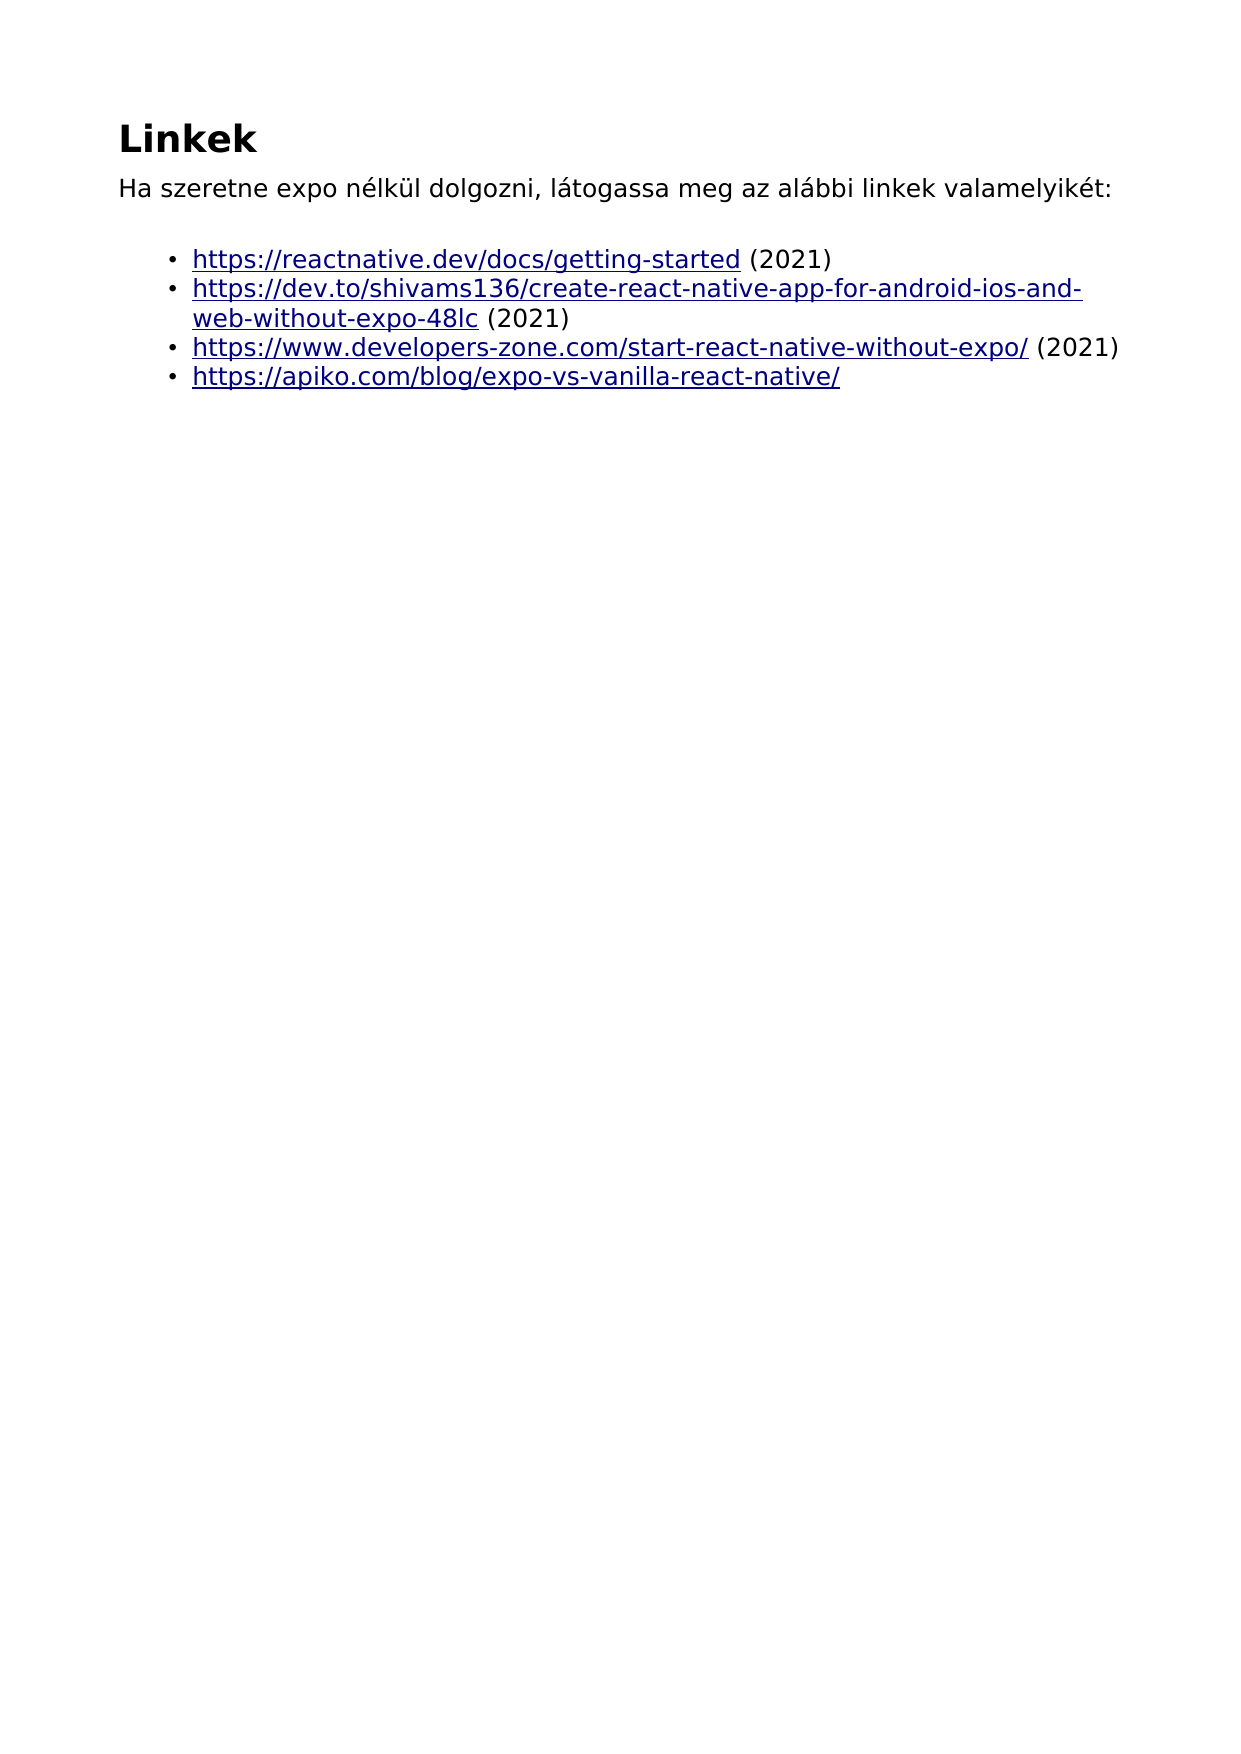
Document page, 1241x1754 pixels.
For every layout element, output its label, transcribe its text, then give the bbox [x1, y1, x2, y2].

subtitle Linkek [118, 118, 1122, 162]
list https://www.developers-zone.com/start-react-native-without-expo/ (2021) [177, 333, 1122, 362]
list https://dev.to/shivams136/create-react-native-app-for-android-ios-and-web-without-expo-48lc (2021) [177, 274, 1122, 333]
list https://reactnative.dev/docs/getting-started (2021) [177, 245, 1122, 274]
list https://apiko.com/blog/expo-vs-vanilla-react-native/ [177, 362, 1122, 391]
text Ha szeretne expo nélkül dolgozni, látogassa meg az alábbi linkek valamelyikét: [118, 174, 1122, 203]
